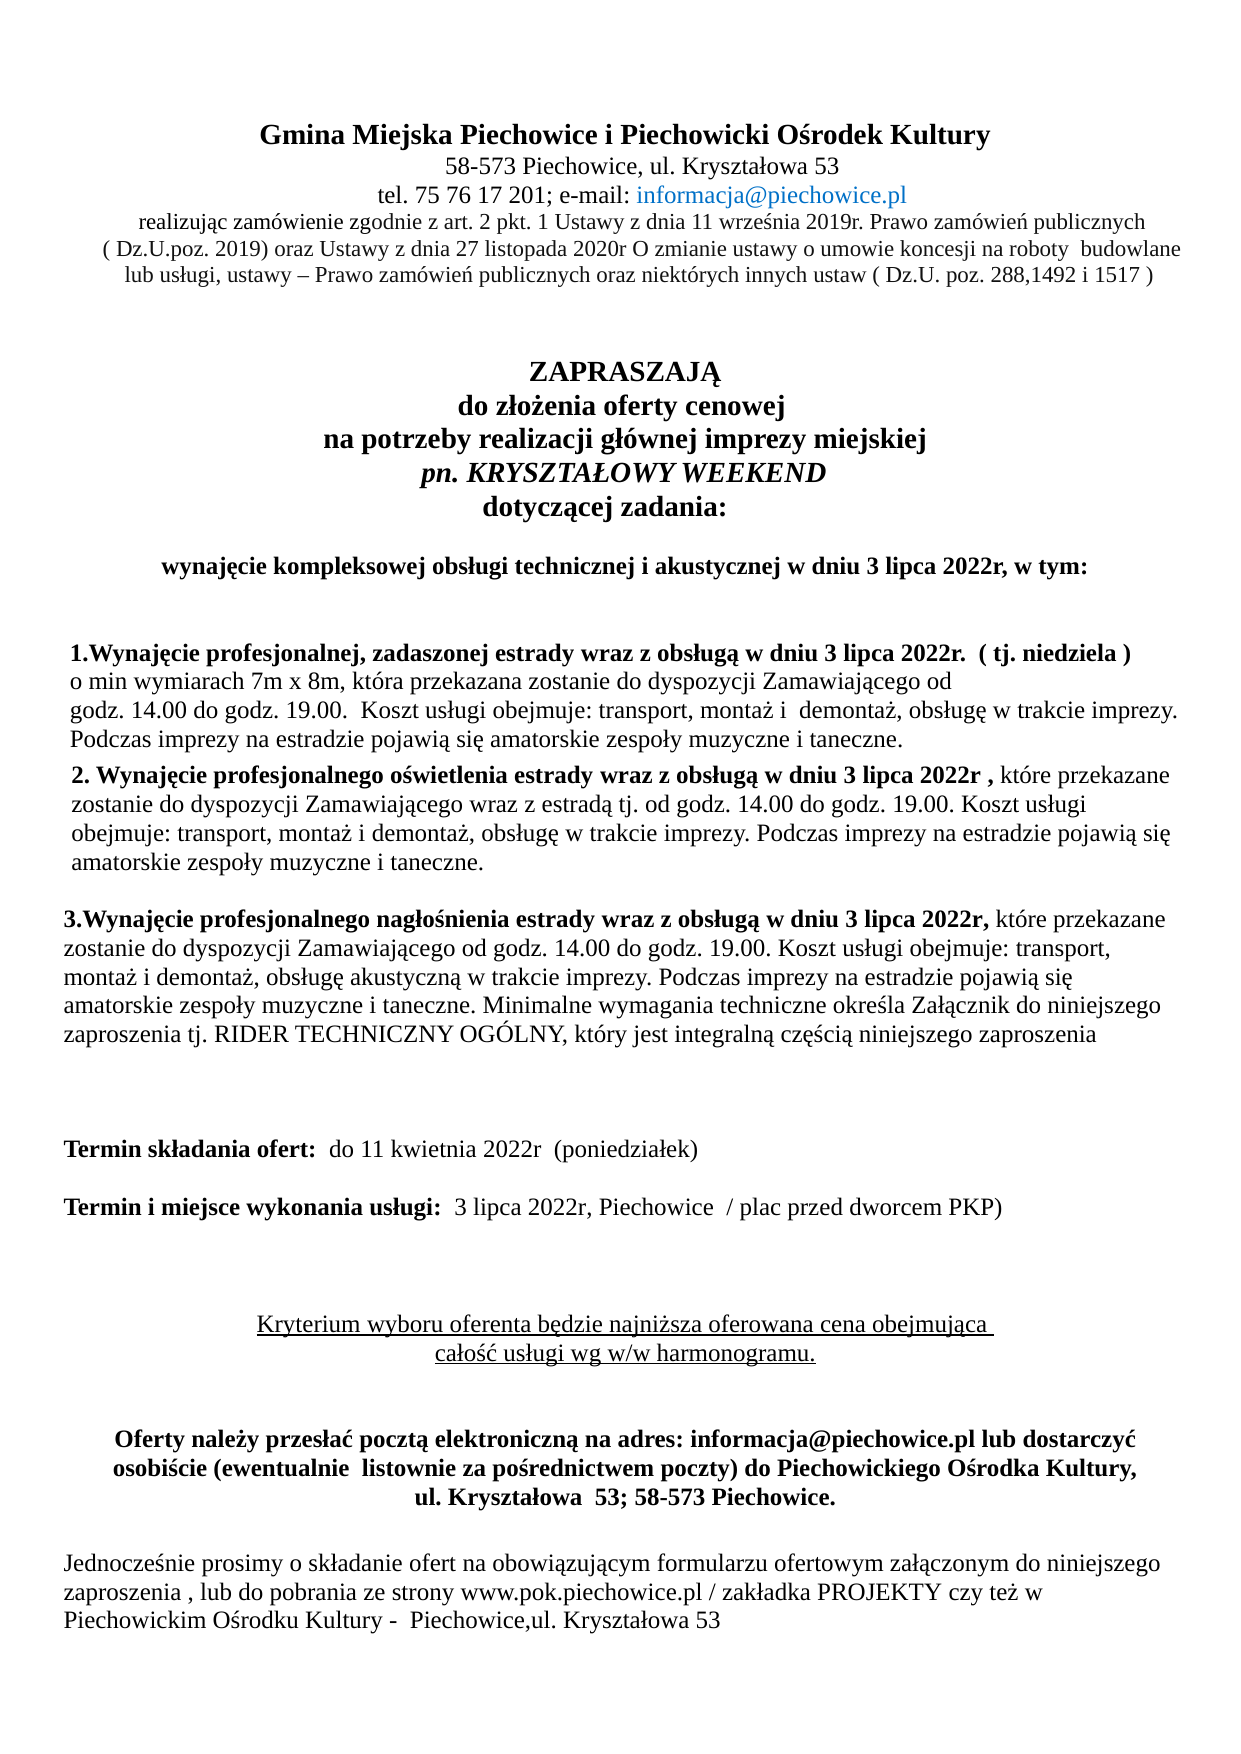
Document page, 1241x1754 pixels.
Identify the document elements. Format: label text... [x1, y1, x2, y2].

text 2. Wynajęcie profesjonalnego oświetlenia estrady wraz z obsługą w dniu 3 lipca 2022r , które przekazane zostanie do dyspozycji Zamawiającego wraz z estradą tj. od godz. 14.00 do godz. 19.00. Koszt usługi obejmuje: transport, montaż i demontaż, obsługę w trakcie imprezy. Podczas imprezy na estradzie pojawią się amatorskie zespoły muzyczne i taneczne. [71, 761, 1187, 876]
text 1.Wynajęcie profesjonalnej, zadaszonej estrady wraz z obsługą w dniu 3 lipca 2022r. ( tj. niedziela ) o min wymiarach 7m x 8m, która przekazana zostanie do dyspozycji Zamawiającego od godz. 14.00 do godz. 19.00. Koszt usługi obejmuje: transport, montaż i demontaż, obsługę w trakcie imprezy. Podczas imprezy na estradzie pojawią się amatorskie zespoły muzyczne i taneczne. [69, 638, 1187, 753]
text tel. 75 76 17 201; e-mail: informacja@piechowice.pl [98, 180, 1187, 208]
text realizując zamówienie zgodnie z art. 2 pkt. 1 Ustawy z dnia 11 września 2019r. Prawo zamówień publicznych ( Dz.U.poz. 2019) oraz Ustawy z dnia 27 listopada 2020r O zmianie ustawy o umowie koncesji na roboty budowlane lub usługi, ustawy – Prawo zamówień publicznych oraz niektórych innych ustaw ( Dz.U. poz. 288,1492 i 1517 ) [98, 208, 1187, 287]
text wynajęcie kompleksowej obsługi technicznej i akustycznej w dniu 3 lipca 2022r, w tym: [63, 551, 1187, 580]
text Jednocześnie prosimy o składanie ofert na obowiązującym formularzu ofertowym załączonym do niniejszego zaproszenia , lub do pobrania ze strony www.pok.piechowice.pl / zakładka PROJEKTY czy też w Piechowickim Ośrodku Kultury - Piechowice,ul. Kryształowa 53 [63, 1548, 1187, 1634]
text na potrzeby realizacji głównej imprezy miejskiej [63, 422, 1187, 455]
text 58-573 Piechowice, ul. Kryształowa 53 [98, 151, 1187, 180]
text całość usługi wg w/w harmonogramu. [63, 1338, 1187, 1367]
text Gmina Miejska Piechowice i Piechowicki Ośrodek Kultury [63, 117, 1187, 151]
text 3.Wynajęcie profesjonalnego nagłośnienia estrady wraz z obsługą w dniu 3 lipca 2022r, które przekazane zostanie do dyspozycji Zamawiającego od godz. 14.00 do godz. 19.00. Koszt usługi obejmuje: transport, montaż i demontaż, obsługę akustyczną w trakcie imprezy. Podczas imprezy na estradzie pojawią się amatorskie zespoły muzyczne i taneczne. Minimalne wymagania techniczne określa Załącznik do niniejszego zaproszenia tj. RIDER TECHNICZNY OGÓLNY, który jest integralną częścią niniejszego zaproszenia [63, 904, 1187, 1048]
text ZAPRASZAJĄ [63, 354, 1187, 388]
text Oferty należy przesłać pocztą elektroniczną na adres: informacja@piechowice.pl lub dostarczyć osobiście (ewentualnie listownie za pośrednictwem poczty) do Piechowickiego Ośrodka Kultury, ul. Kryształowa 53; 58-573 Piechowice. [63, 1424, 1187, 1511]
text Termin i miejsce wykonania usługi: 3 lipca 2022r, Piechowice / plac przed dworcem PKP) [63, 1192, 1187, 1221]
text Kryterium wyboru oferenta będzie najniższa oferowana cena obejmująca [63, 1309, 1187, 1338]
text do złożenia oferty cenowej [63, 388, 1187, 422]
text dotyczącej zadania: [63, 489, 1187, 522]
text Termin składania ofert: do 11 kwietnia 2022r (poniedziałek) [63, 1134, 1187, 1192]
text pn. KRYSZTAŁOWY WEEKEND [63, 455, 1187, 489]
